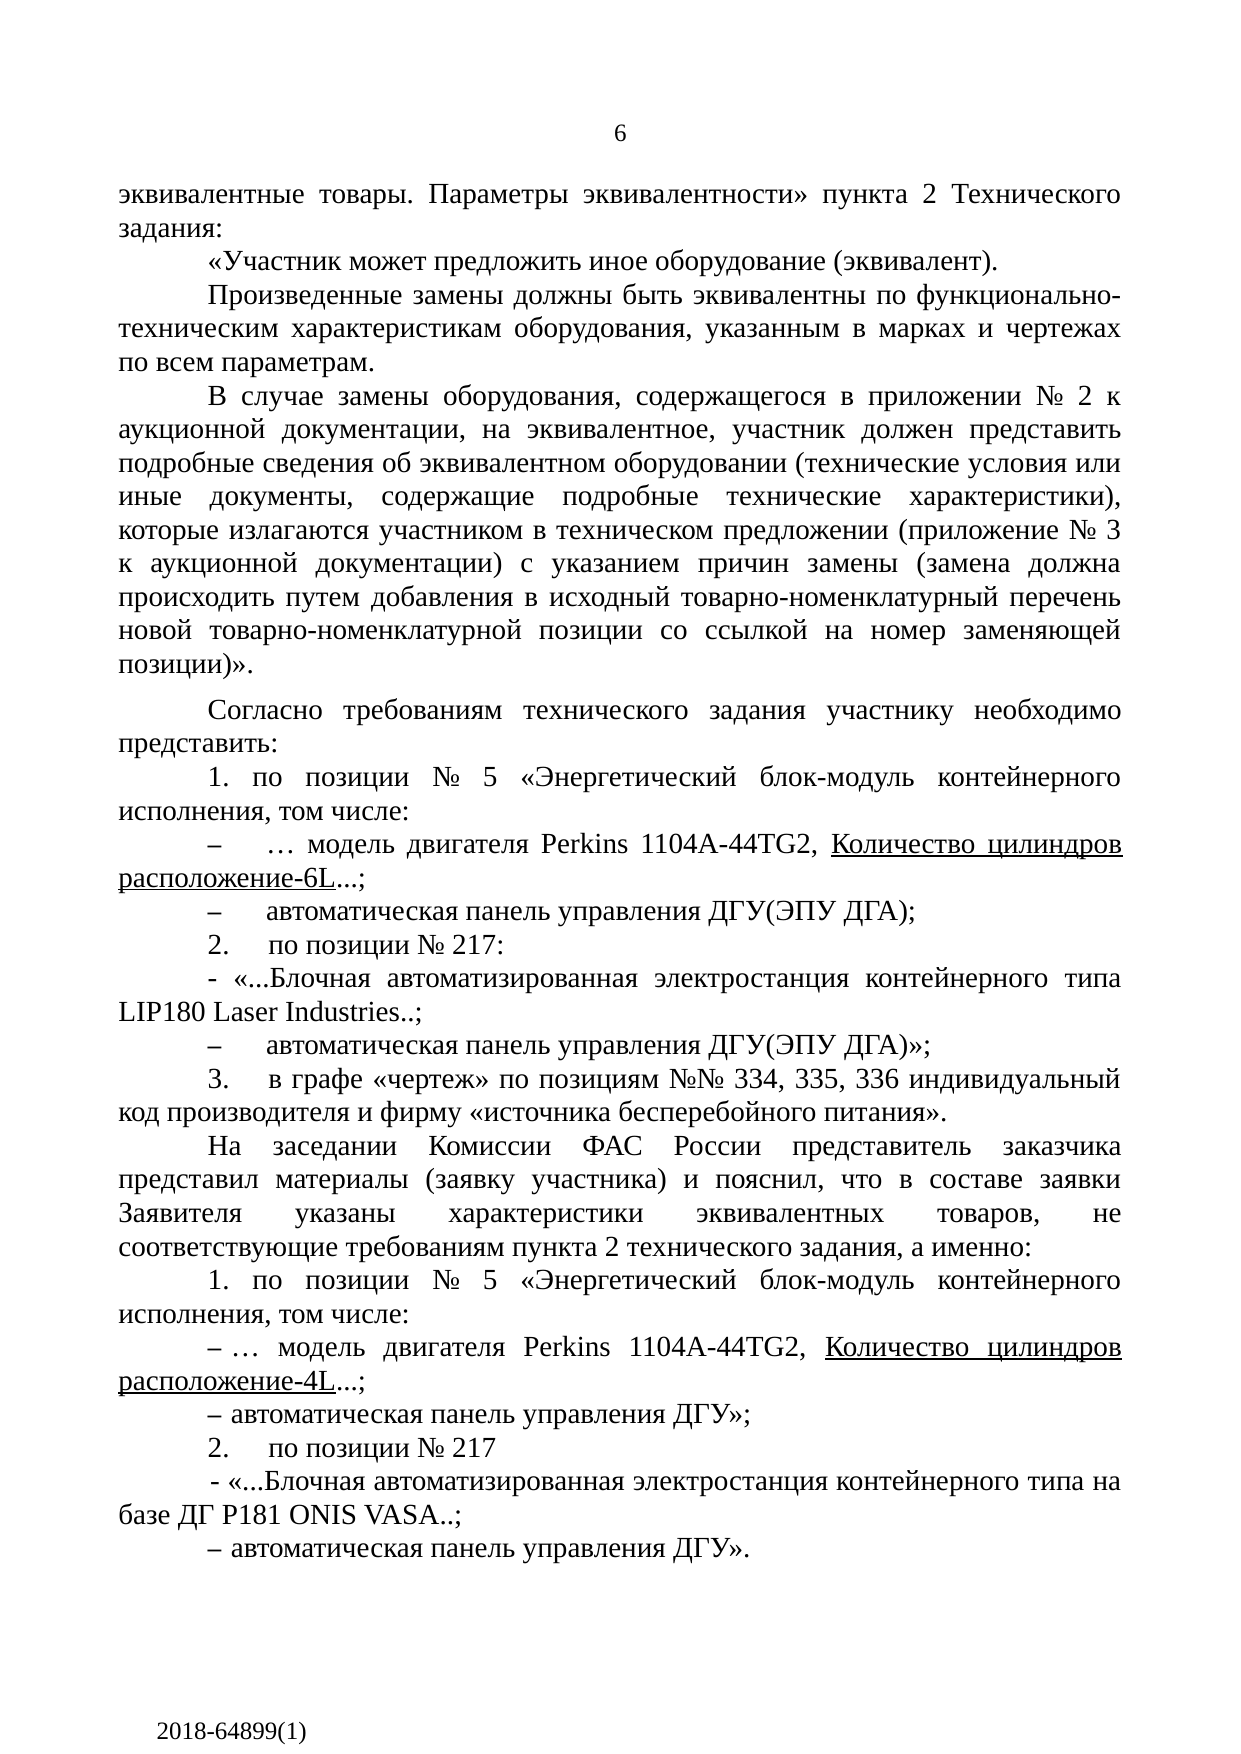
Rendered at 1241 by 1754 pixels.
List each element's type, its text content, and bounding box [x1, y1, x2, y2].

text «Участник может предложить иное оборудование (эквивалент). [118, 243, 1122, 277]
text Согласно требованиям технического задания участнику необходимо представить: [118, 692, 1122, 759]
list автоматическая панель управления ДГУ(ЭПУ ДГА)»; [118, 1027, 1122, 1061]
text - «...Блочная автоматизированная электростанция контейнерного типа LIP180 Laser Industries..; [118, 960, 1122, 1027]
text 1. по позиции № 5 «Энергетический блок-модуль контейнерного исполнения, том числе: [118, 759, 1122, 826]
list автоматическая панель управления ДГУ»; [118, 1396, 1122, 1430]
text - «...Блочная автоматизированная электростанция контейнерного типа на базе ДГ Р181 ONIS VASA..; [118, 1463, 1122, 1531]
list автоматическая панель управления ДГУ». [118, 1531, 1122, 1564]
list по позиции № 217: [118, 927, 1122, 960]
text В случае замены оборудования, содержащегося в приложении № 2 к аукционной документации, на эквивалентное, участник должен представить подробные сведения об эквивалентном оборудовании (технические условия или иные документы, содержащие подробные технические характеристики), которые излагаются участником в техническом предложении (приложение № 3 к аукционной документации) с указанием причин замены (замена должна происходить путем добавления в исходный товарно-номенклатурный перечень новой товарно-номенклатурной позиции со ссылкой на номер заменяющей позиции)». [118, 378, 1122, 679]
text На заседании Комиссии ФАС России представитель заказчика представил материалы (заявку участника) и пояснил, что в составе заявки Заявителя указаны характеристики эквивалентных товаров, не соответствующие требованиям пункта 2 технического задания, а именно: [118, 1128, 1122, 1262]
text Произведенные замены должны быть эквивалентны по функционально-техническим характеристикам оборудования, указанным в марках и чертежах по всем параметрам. [118, 277, 1122, 378]
list … модель двигателя Perkins 1104A-44TG2, Количество цилиндров расположение-6L...; [118, 826, 1122, 893]
text 1. по позиции № 5 «Энергетический блок-модуль контейнерного исполнения, том числе: [118, 1262, 1122, 1329]
list в графе «чертеж» по позициям №№ 334, 335, 336 индивидуальный код производителя и фирму «источника бесперебойного питания». [118, 1061, 1122, 1128]
text эквивалентные товары. Параметры эквивалентности» пункта 2 Технического задания: [118, 176, 1122, 243]
list автоматическая панель управления ДГУ(ЭПУ ДГА); [118, 893, 1122, 927]
list по позиции № 217 [118, 1430, 1122, 1463]
list … модель двигателя Perkins 1104A-44TG2, Количество цилиндров расположение-4L...; [118, 1329, 1122, 1396]
